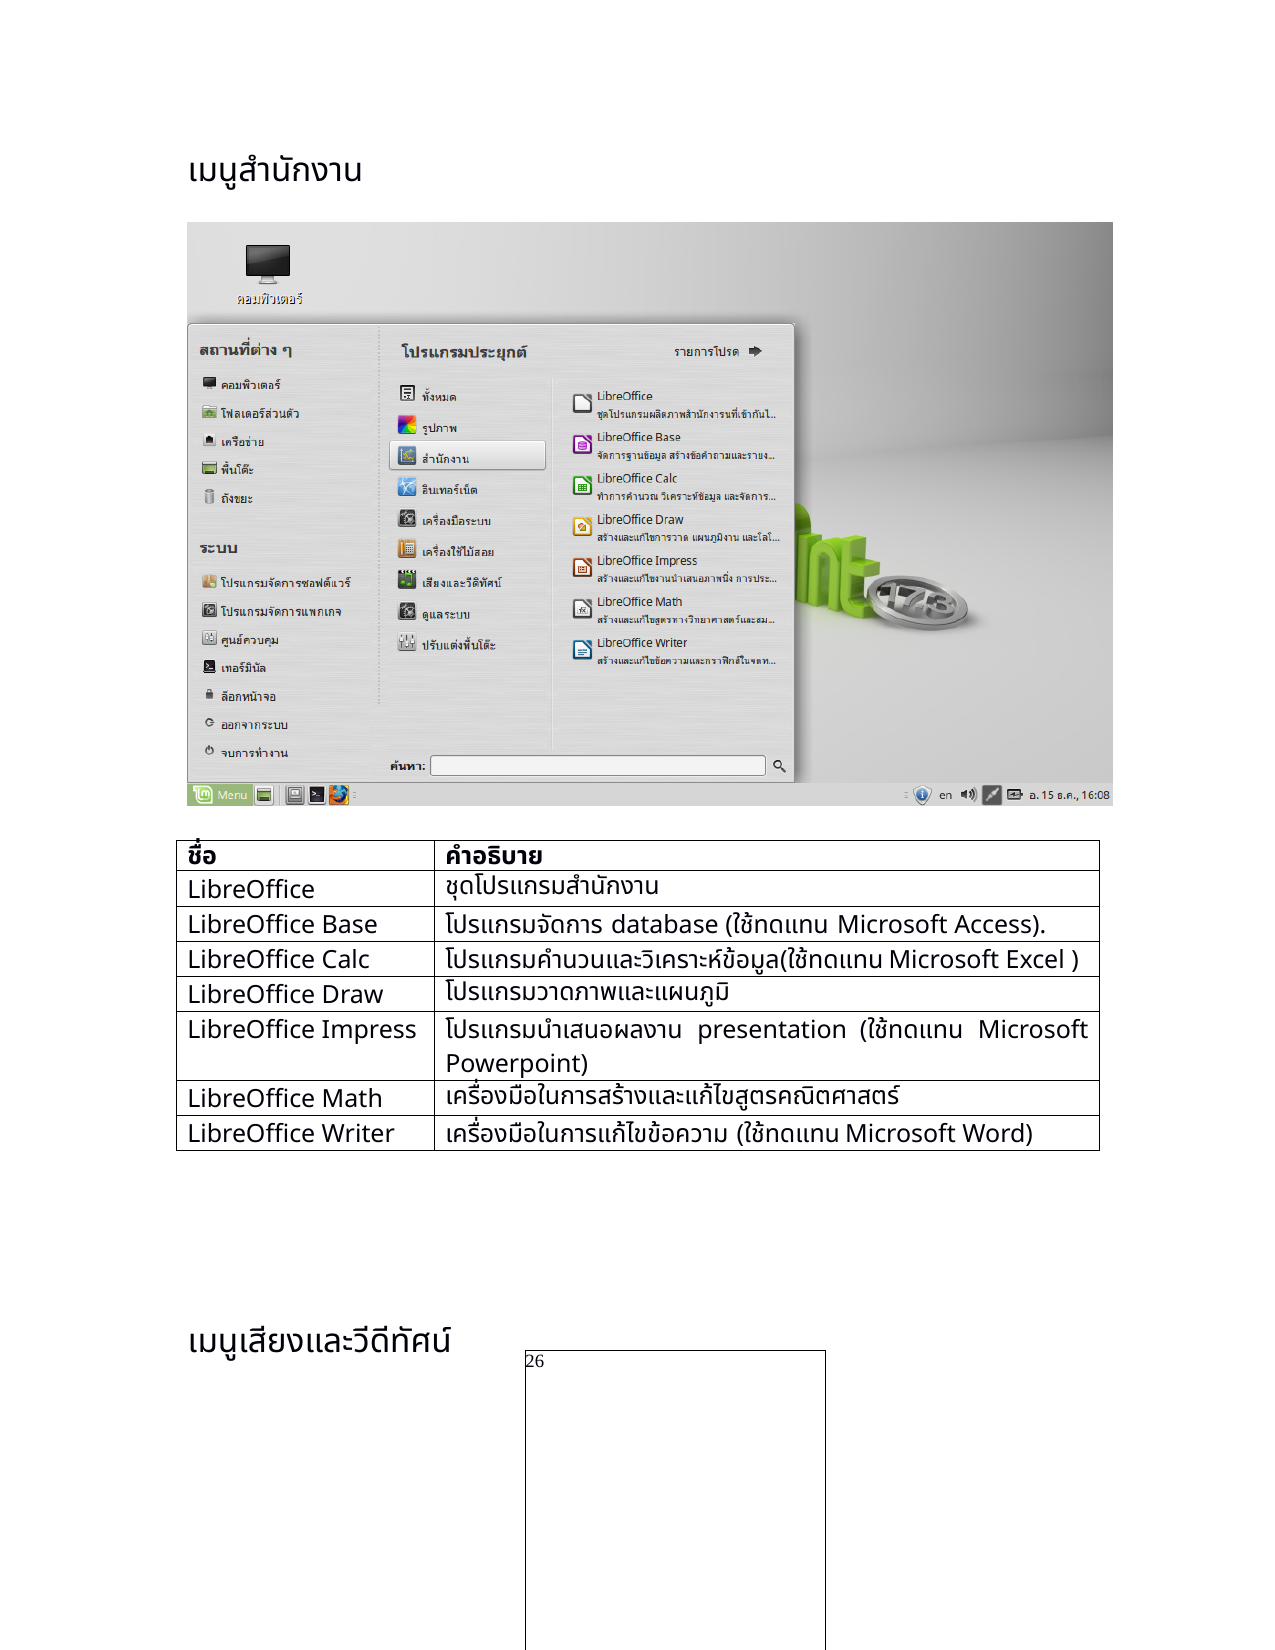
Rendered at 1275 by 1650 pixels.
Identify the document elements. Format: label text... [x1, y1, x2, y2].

table_cell โปรแกรมจัดการ database (ใช้ทดแทน Microsoft Access). [435, 907, 1099, 941]
table_header ชื่อ [177, 841, 434, 870]
table_cell LibreOffice Math [177, 1081, 434, 1115]
table_cell เครื่องมือในการสร้างและแก้ไขสูตรคณิตศาสตร์ [435, 1081, 1099, 1115]
table_cell โปรแกรมนำเสนอผลงาน presentation (ใช้ทดแทน Microsoft Powerpoint) [435, 1012, 1099, 1080]
table_cell ชุดโปรแกรมสำนักงาน [435, 871, 1099, 906]
table_cell LibreOffice Writer [177, 1116, 434, 1150]
table_cell LibreOffice Draw [177, 977, 434, 1011]
table_cell LibreOffice Base [177, 907, 434, 941]
table_cell เครื่องมือในการแก้ไขข้อความ (ใช้ทดแทนMicrosoft Word) [435, 1116, 1099, 1150]
table_cell LibreOffice Calc [177, 942, 434, 976]
table_cell LibreOffice Impress [177, 1012, 434, 1080]
table_header คำอธิบาย [435, 841, 1099, 870]
text เมนูเสียงและวีดีทัศน์ [187, 1322, 1162, 1360]
picture [187, 222, 1113, 806]
table_cell LibreOffice [177, 871, 434, 906]
table_cell โปรแกรมคำนวนและวิเคราะห์ข้อมูล(ใช้ทดแทนMicrosoft Excel ) [435, 942, 1099, 976]
text เมนูสำนักงาน [187, 150, 1162, 189]
table_cell โปรแกรมวาดภาพและแผนภูมิ [435, 977, 1099, 1011]
